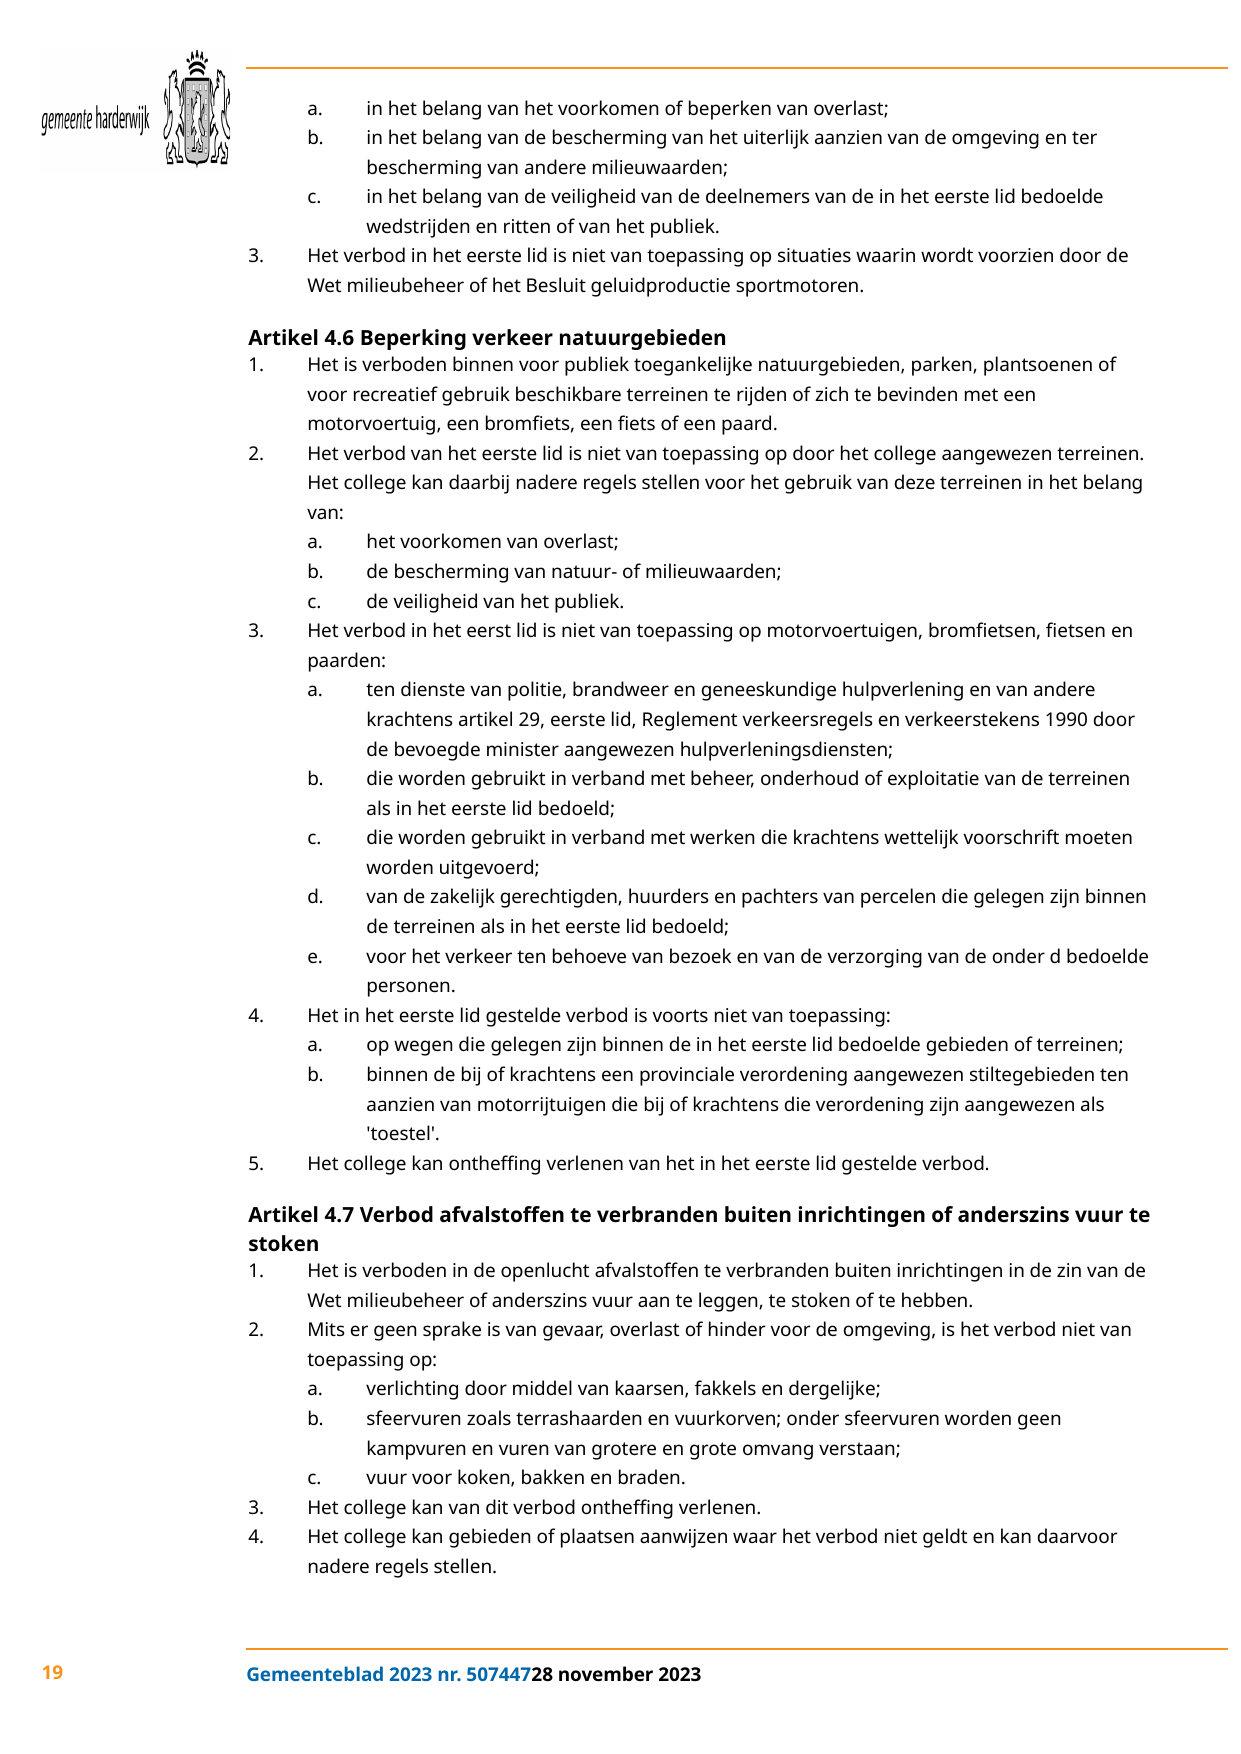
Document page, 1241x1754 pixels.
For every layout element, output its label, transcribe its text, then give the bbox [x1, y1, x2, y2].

list verlichting door middel van kaarsen, fakkels en dergelijke; [307, 1376, 1152, 1401]
list op wegen die gelegen zijn binnen de in het eerste lid bedoelde gebieden of terreinen; [307, 1032, 1152, 1057]
list Het college kan van dit verbod ontheffing verlenen. [248, 1494, 1152, 1519]
list Het is verboden binnen voor publiek toegankelijke natuurgebieden, parken, plantsoenen of voor recreatief gebruik beschikbare terreinen te rijden of zich te bevinden met een motorvoertuig, een bromfiets, een fiets of een paard. [248, 351, 1152, 436]
list ten dienste van politie, brandweer en geneeskundige hulpverlening en van andere krachtens artikel 29, eerste lid, Reglement verkeersregels en verkeerstekens 1990 door de bevoegde minister aangewezen hulpverleningsdiensten; [307, 677, 1152, 761]
list voor het verkeer ten behoeve van bezoek en van de verzorging van de onder d bedoelde personen. [307, 943, 1152, 998]
list die worden gebruikt in verband met werken die krachtens wettelijk voorschrift moeten worden uitgevoerd; [307, 824, 1152, 880]
list Het in het eerste lid gestelde verbod is voorts niet van toepassing: [248, 1002, 1152, 1028]
list de veiligheid van het publiek. [307, 588, 1152, 613]
list Het college kan gebieden of plaatsen aanwijzen waar het verbod niet geldt en kan daarvoor nadere regels stellen. [248, 1523, 1152, 1579]
list die worden gebruikt in verband met beheer, onderhoud of exploitatie van de terreinen als in het eerste lid bedoeld; [307, 765, 1152, 821]
list in het belang van de bescherming van het uiterlijk aanzien van de omgeving en ter bescherming van andere milieuwaarden; [307, 124, 1152, 180]
list van de zakelijk gerechtigden, huurders en pachters van percelen die gelegen zijn binnen de terreinen als in het eerste lid bedoeld; [307, 884, 1152, 939]
list het voorkomen van overlast; [307, 529, 1152, 554]
list Het college kan ontheffing verlenen van het in het eerste lid gestelde verbod. [248, 1150, 1152, 1176]
list binnen de bij of krachtens een provinciale verordening aangewezen stiltegebieden ten aanzien van motorrijtuigen die bij of krachtens die verordening zijn aangewezen als 'toestel'. [307, 1061, 1152, 1146]
list Mits er geen sprake is van gevaar, overlast of hinder voor de omgeving, is het verbod niet van toepassing op: [248, 1316, 1152, 1372]
list sfeervuren zoals terrashaarden en vuurkorven; onder sfeervuren worden geen kampvuren en vuren van grotere en grote omvang verstaan; [307, 1405, 1152, 1460]
list vuur voor koken, bakken en braden. [307, 1464, 1152, 1490]
text Artikel 4.7 Verbod afvalstoffen te verbranden buiten inrichtingen of anderszins vuur te stoken [248, 1200, 1152, 1257]
list de bescherming van natuur- of milieuwaarden; [307, 558, 1152, 584]
list Het verbod in het eerst lid is niet van toepassing op motorvoertuigen, bromfietsen, fietsen en paarden: [248, 617, 1152, 673]
list Het verbod van het eerste lid is niet van toepassing op door het college aangewezen terreinen. Het college kan daarbij nadere regels stellen voor het gebruik van deze terreinen in het belang van: [248, 440, 1152, 525]
picture [41, 47, 231, 172]
list in het belang van het voorkomen of beperken van overlast; [307, 95, 1152, 121]
list in het belang van de veiligheid van de deelnemers van de in het eerste lid bedoelde wedstrijden en ritten of van het publiek. [307, 183, 1152, 239]
text Artikel 4.6 Beperking verkeer natuurgebieden [248, 323, 1152, 351]
list Het verbod in het eerste lid is niet van toepassing op situaties waarin wordt voorzien door de Wet milieubeheer of het Besluit geluidproductie sportmotoren. [248, 243, 1152, 298]
list Het is verboden in de openlucht afvalstoffen te verbranden buiten inrichtingen in de zin van de Wet milieubeheer of anderszins vuur aan te leggen, te stoken of te hebben. [248, 1257, 1152, 1312]
